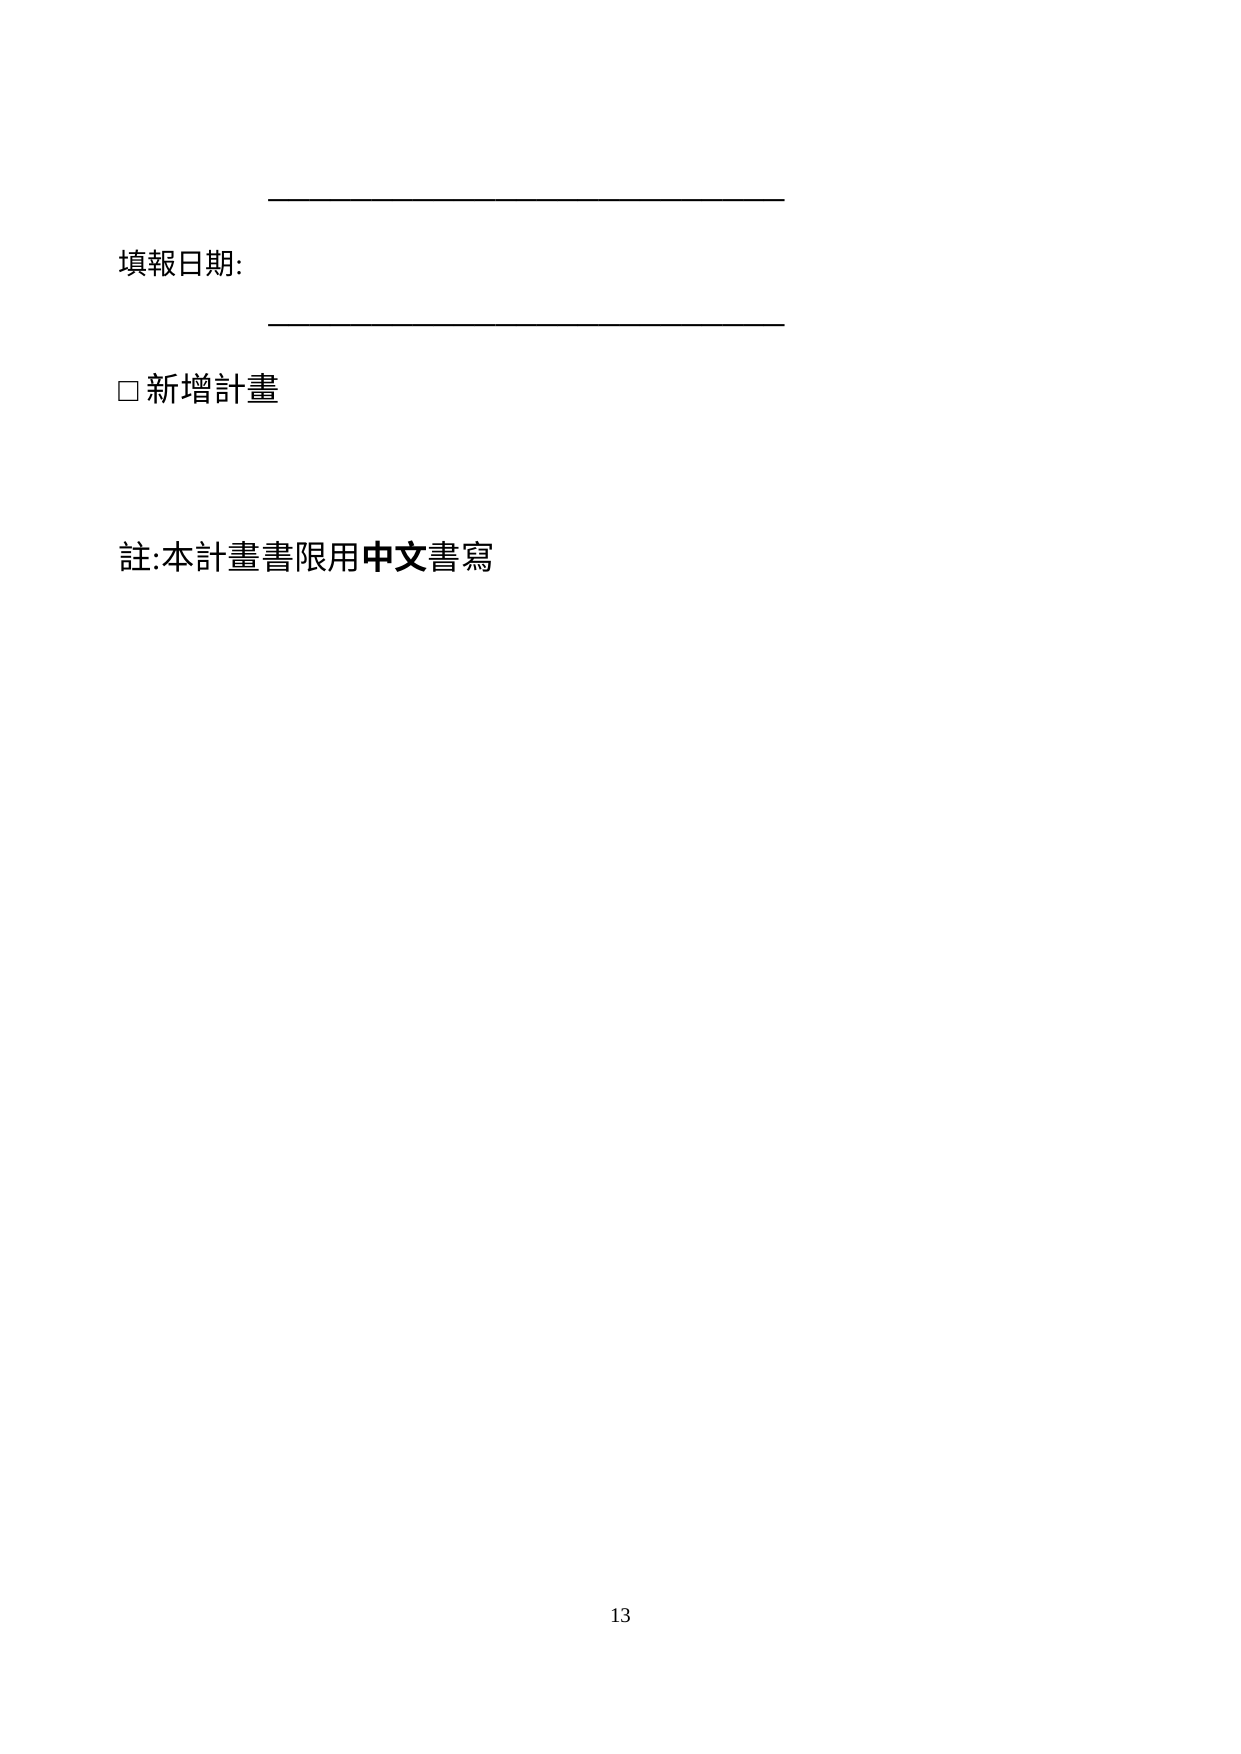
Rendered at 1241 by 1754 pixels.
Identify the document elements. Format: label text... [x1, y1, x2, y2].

text 註:本計畫書限用中文書寫 [118, 513, 1122, 576]
text 填報日期: [118, 220, 1122, 282]
text □ 新增計畫 [118, 345, 1122, 407]
text ───────────────────────── [118, 282, 1122, 345]
text ───────────────────────── [168, 157, 1122, 220]
